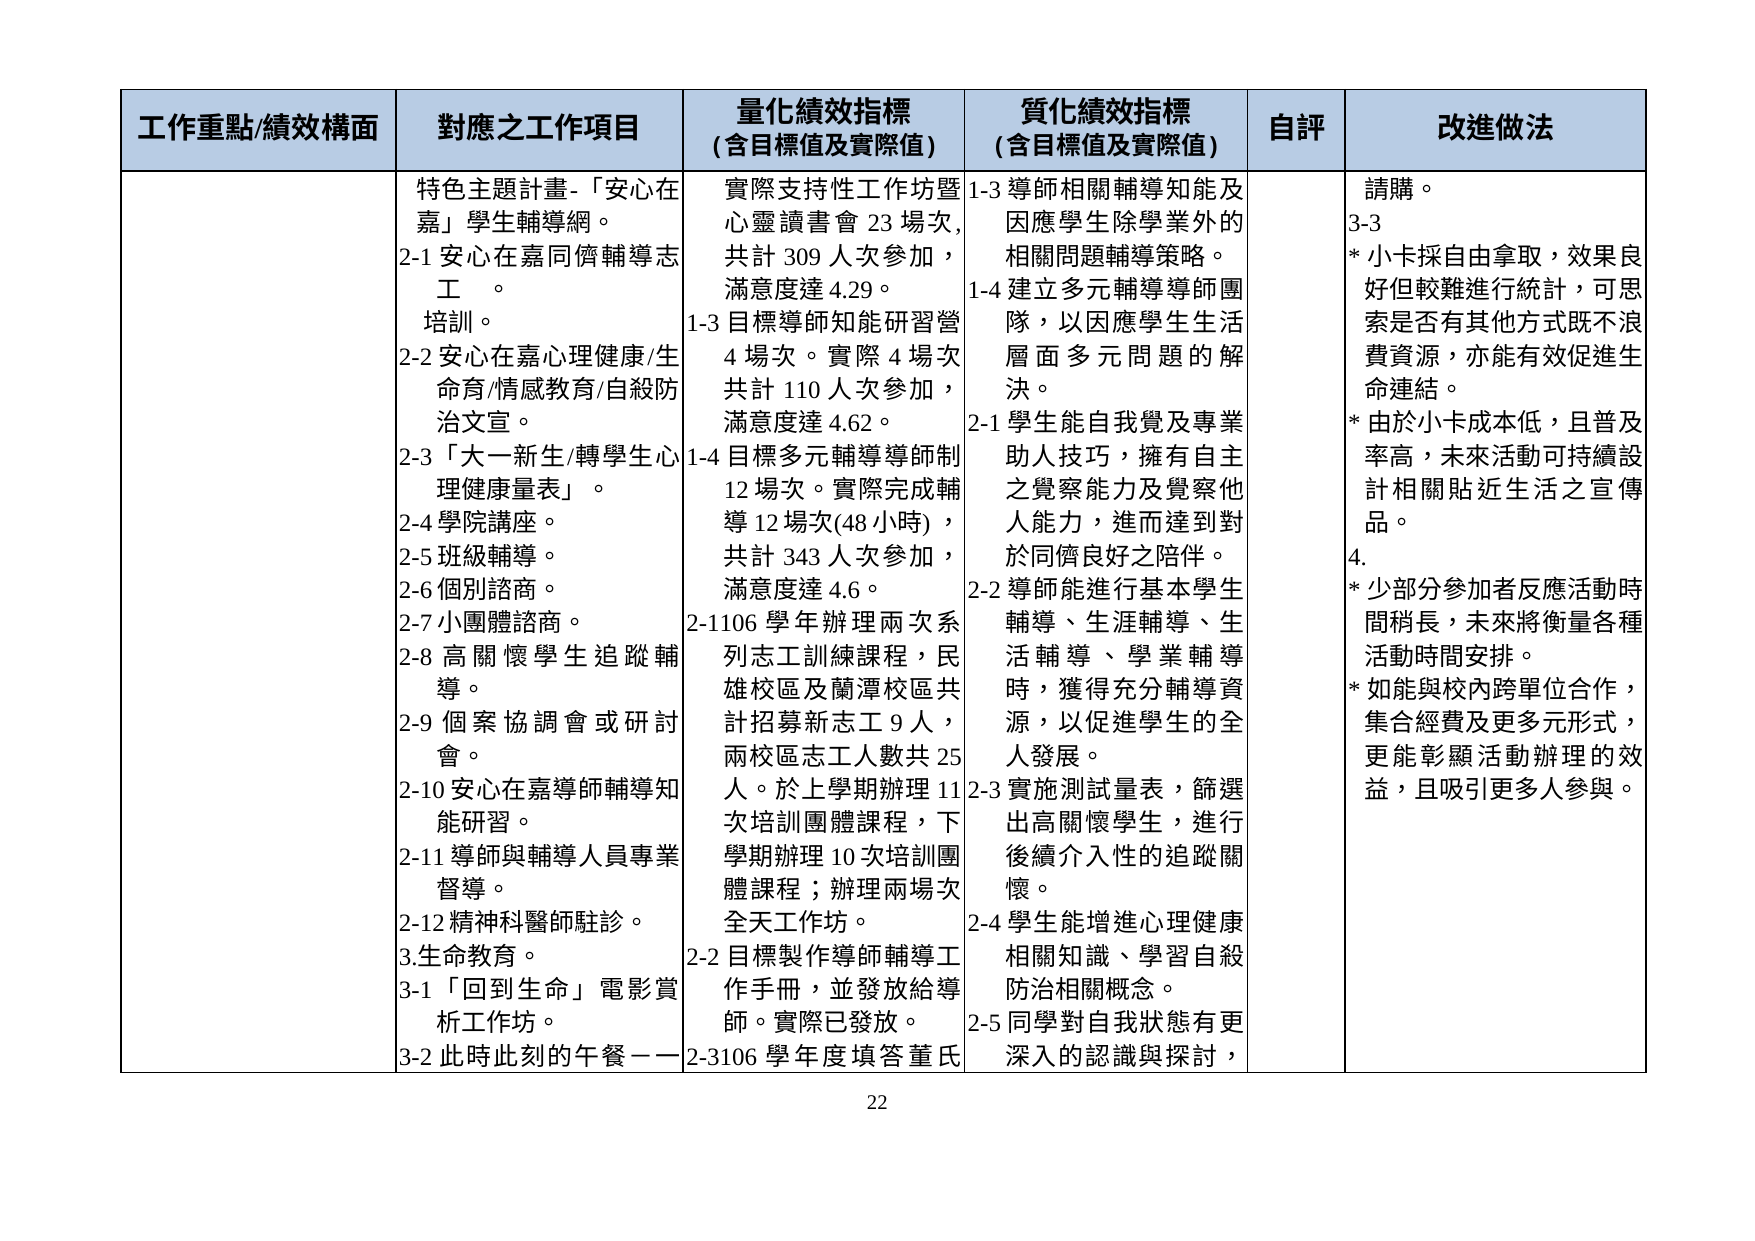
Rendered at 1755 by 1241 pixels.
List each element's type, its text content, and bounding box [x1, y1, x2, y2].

table_header 對應之工作項目 [397, 90, 682, 170]
table_header 自評 [1248, 90, 1344, 170]
table_cell 特色主題計畫-「安心在嘉」學生輔導網。 2-1安心在嘉同儕輔導志工 。 培訓。 2-2安心在嘉心理健康/生命育/情感教育/自殺防治文宣。 2-3「大一新生/轉學生心理健康量表」。 2-4學院講座。 2-5班級輔導。 2-6個別諮商。 2-7小團體諮商。 2-8高關懷學生追蹤輔導。 2-9個案協調會或研討會。 2-10安心在嘉導師輔導知能研習。 2-11導師與輔導人員專業督導。 2-12精神科醫師駐診。 3.生命教育。 3-1「回到生命」電影賞析工作坊。 3-2此時此刻的午餐－一 [397, 172, 682, 1072]
table_cell 實際支持性工作坊暨心靈讀書會23場次,共計309人次參加，滿意度達4.29。 1-3目標導師知能研習營4場次。實際4場次共計110人次參加，滿意度達4.62。 1-4目標多元輔導導師制12場次。實際完成輔導12場次(48小時) ，共計343人次參加，滿意度達4.6。 2-1106學年辦理兩次系列志工訓練課程，民雄校區及蘭潭校區共計招募新志工9人，兩校區志工人數共25人。於上學期辦理11次培訓團體課程，下學期辦理10次培訓團體課程；辦理兩場次全天工作坊。 2-2目標製作導師輔導工作手冊，並發放給導師。實際已發放。 2-3106學年度填答董氏 [684, 172, 964, 1072]
table_header 改進做法 [1346, 90, 1645, 170]
table_header 質化績效指標 (含目標值及實際值) [965, 90, 1247, 170]
table_cell 1-3導師相關輔導知能及因應學生除學業外的相關問題輔導策略。 1-4建立多元輔導導師團隊，以因應學生生活層面多元問題的解決。 2-1學生能自我覺及專業助人技巧，擁有自主之覺察能力及覺察他人能力，進而達到對於同儕良好之陪伴。 2-2導師能進行基本學生輔導、生涯輔導、生活輔導、學業輔導時，獲得充分輔導資源，以促進學生的全人發展。 2-3實施測試量表，篩選出高關懷學生，進行後續介入性的追蹤關懷。 2-4學生能增進心理健康相關知識、學習自殺防治相關概念。 2-5同學對自我狀態有更深入的認識與探討， [965, 172, 1247, 1072]
table_cell [122, 172, 395, 1072]
table_cell [1248, 172, 1344, 1072]
table_header 工作重點/績效構面 [122, 90, 395, 170]
table_cell 請購。 3-3 * 小卡採自由拿取，效果良好但較難進行統計，可思索是否有其他方式既不浪費資源，亦能有效促進生命連結。 * 由於小卡成本低，且普及率高，未來活動可持續設計相關貼近生活之宣傳品。 4. * 少部分參加者反應活動時間稍長，未來將衡量各種活動時間安排。 * 如能與校內跨單位合作，集合經費及更多元形式，更能彰顯活動辦理的效益，且吸引更多人參與。 [1346, 172, 1645, 1072]
table_header 量化績效指標 (含目標值及實際值) [684, 90, 964, 170]
